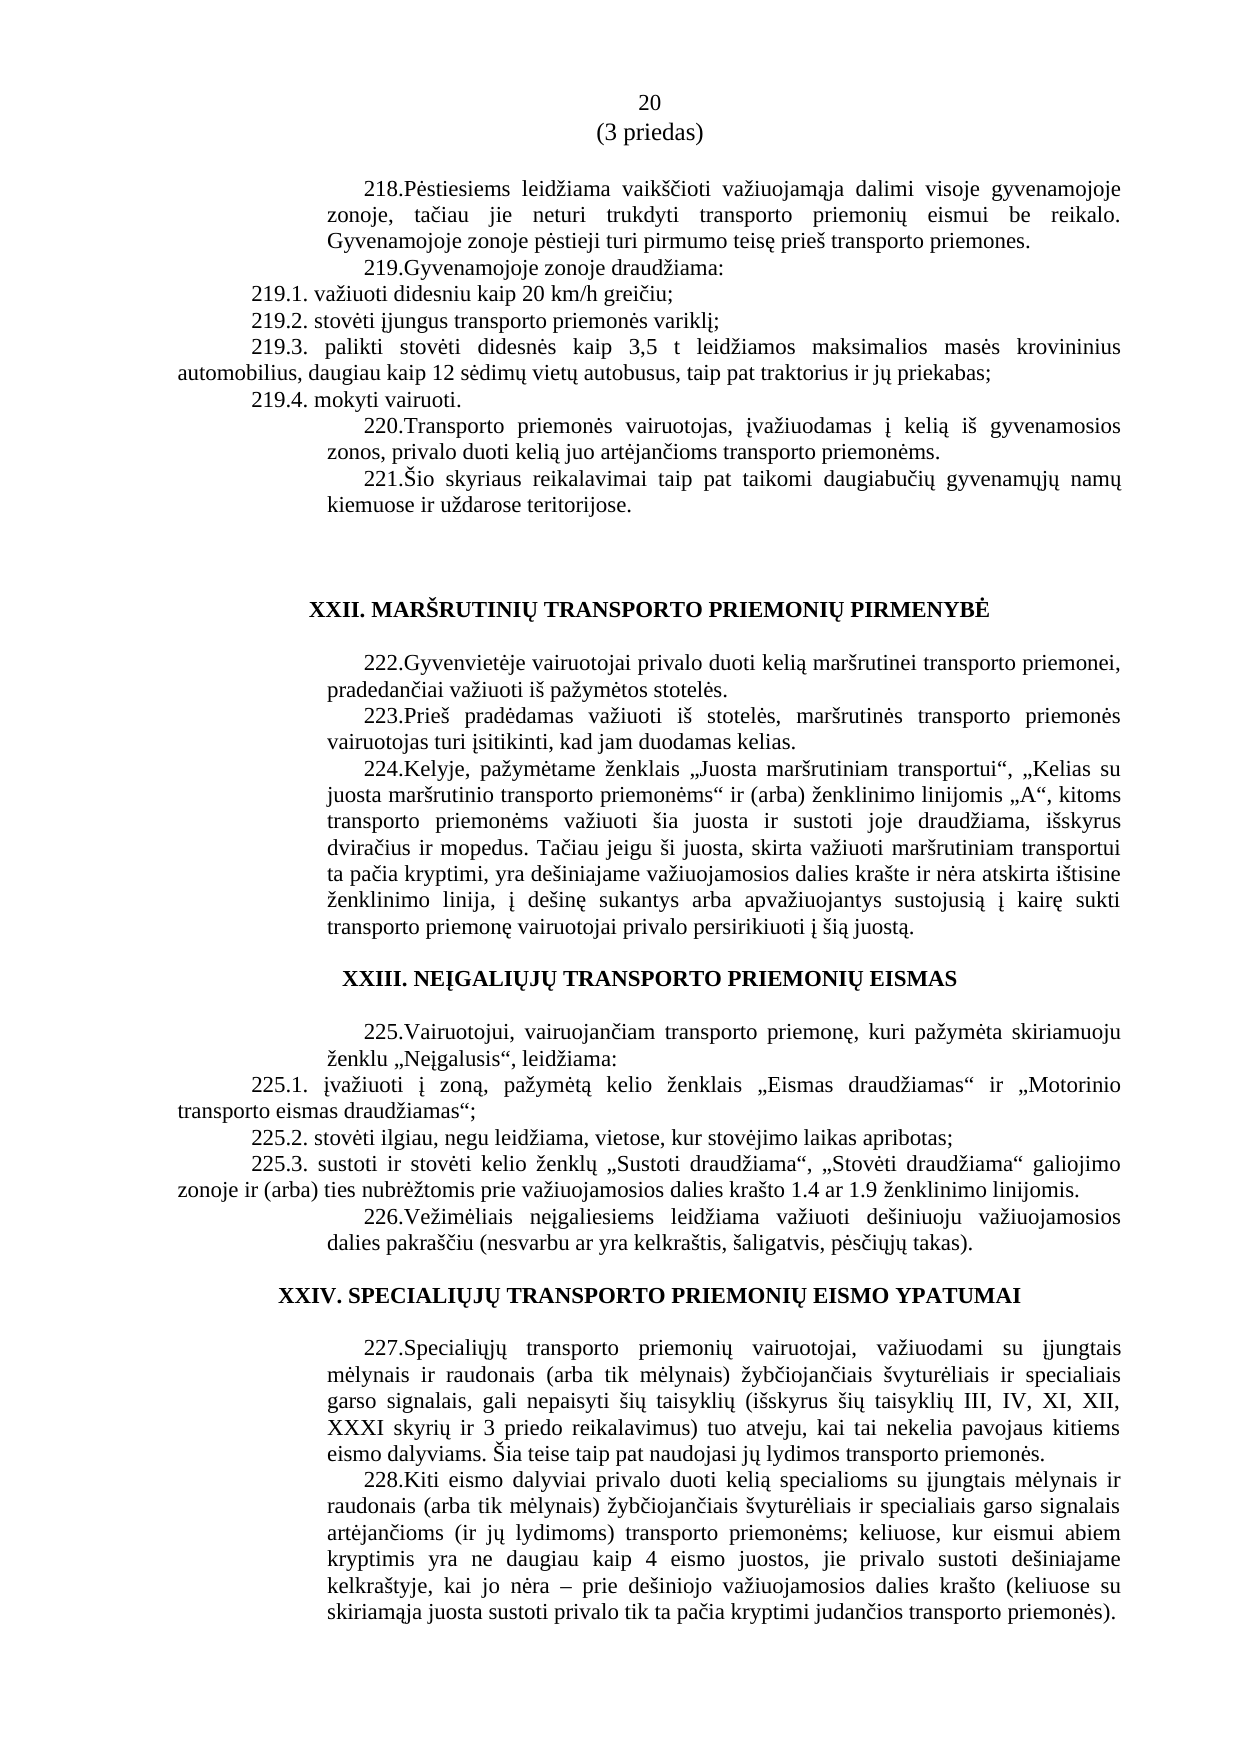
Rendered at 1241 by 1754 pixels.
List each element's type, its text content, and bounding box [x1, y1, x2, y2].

list Vežimėliais neįgaliesiems leidžiama važiuoti dešiniuoju važiuojamosios dalies pakraščiu (nesvarbu ar yra kelkraštis, šaligatvis, pėsčiųjų takas). [290, 1203, 1122, 1255]
text XXII. MaršrutiniŲ transporto PRIEMONIŲ pirmenybė [177, 597, 1122, 623]
list Kiti eismo dalyviai privalo duoti kelią specialioms su įjungtais mėlynais ir raudonais (arba tik mėlynais) žybčiojančiais švyturėliais ir specialiais garso signalais artėjančioms (ir jų lydimoms) transporto priemonėms; keliuose, kur eismui abiem kryptimis yra ne daugiau kaip 4 eismo juostos, jie privalo sustoti dešiniajame kelkraštyje, kai jo nėra – prie dešiniojo važiuojamosios dalies krašto (keliuose su skiriamąja juosta sustoti privalo tik ta pačia kryptimi judančios transporto priemonės). [290, 1466, 1122, 1624]
list Šio skyriaus reikalavimai taip pat taikomi daugiabučių gyvenamųjų namų kiemuose ir uždarose teritorijose. [290, 465, 1122, 517]
text 225.2. stovėti ilgiau, negu leidžiama, vietose, kur stovėjimo laikas apribotas; [177, 1124, 1122, 1150]
text 219.3. palikti stovėti didesnės kaip 3,5 t leidžiamos maksimalios masės krovininius automobilius, daugiau kaip 12 sėdimų vietų autobusus, taip pat traktorius ir jų priekabas; [177, 333, 1122, 386]
list Vairuotojui, vairuojančiam transporto priemonę, kuri pažymėta skiriamuoju ženklu „Neįgalusis“, leidžiama: [290, 1018, 1122, 1071]
text 225.1. įvažiuoti į zoną, pažymėtą kelio ženklais „Eismas draudžiamas“ ir „Motorinio transporto eismas draudžiamas“; [177, 1071, 1122, 1124]
text 219.2. stovėti įjungus transporto priemonės variklį; [177, 307, 1122, 333]
text XXIV. Specialiųjų transporto priemonių eismo ypatumai [177, 1282, 1122, 1308]
text 219.1. važiuoti didesniu kaip 20 km/h greičiu; [177, 280, 1122, 307]
list Prieš pradėdamas važiuoti iš stotelės, maršrutinės transporto priemonės vairuotojas turi įsitikinti, kad jam duodamas kelias. [290, 702, 1122, 755]
list Pėstiesiems leidžiama vaikščioti važiuojamąja dalimi visoje gyvenamojoje zonoje, tačiau jie neturi trukdyti transporto priemonių eismui be reikalo. Gyvenamojoje zonoje pėstieji turi pirmumo teisę prieš transporto priemones. [290, 175, 1122, 254]
list Gyvenamojoje zonoje draudžiama: [290, 254, 1122, 280]
list Gyvenvietėje vairuotojai privalo duoti kelią maršrutinei transporto priemonei, pradedančiai važiuoti iš pažymėtos stotelės. [290, 649, 1122, 702]
text XXIII. Neįgaliųjų transporto priemonių eismas [177, 966, 1122, 992]
list Specialiųjų transporto priemonių vairuotojai, važiuodami su įjungtais mėlynais ir raudonais (arba tik mėlynais) žybčiojančiais švyturėliais ir specialiais garso signalais, gali nepaisyti šių taisyklių (išskyrus šių taisyklių III, IV, XI, XII, XXXI skyrių ir 3 priedo reikalavimus) tuo atveju, kai tai nekelia pavojaus kitiems eismo dalyviams. Šia teise taip pat naudojasi jų lydimos transporto priemonės. [290, 1334, 1122, 1466]
text 225.3. sustoti ir stovėti kelio ženklų „Sustoti draudžiama“, „Stovėti draudžiama“ galiojimo zonoje ir (arba) ties nubrėžtomis prie važiuojamosios dalies krašto 1.4 ar 1.9 ženklinimo linijomis. [177, 1150, 1122, 1203]
list Kelyje, pažymėtame ženklais „Juosta maršrutiniam transportui“, „Kelias su juosta maršrutinio transporto priemonėms“ ir (arba) ženklinimo linijomis „A“, kitoms transporto priemonėms važiuoti šia juosta ir sustoti joje draudžiama, išskyrus dviračius ir mopedus. Tačiau jeigu ši juosta, skirta važiuoti maršrutiniam transportui ta pačia kryptimi, yra dešiniajame važiuojamosios dalies krašte ir nėra atskirta ištisine ženklinimo linija, į dešinę sukantys arba apvažiuojantys sustojusią į kairę sukti transporto priemonę vairuotojai privalo persirikiuoti į šią juostą. [290, 755, 1122, 939]
text 219.4. mokyti vairuoti. [177, 386, 1122, 412]
list Transporto priemonės vairuotojas, įvažiuodamas į kelią iš gyvenamosios zonos, privalo duoti kelią juo artėjančioms transporto priemonėms. [290, 412, 1122, 465]
